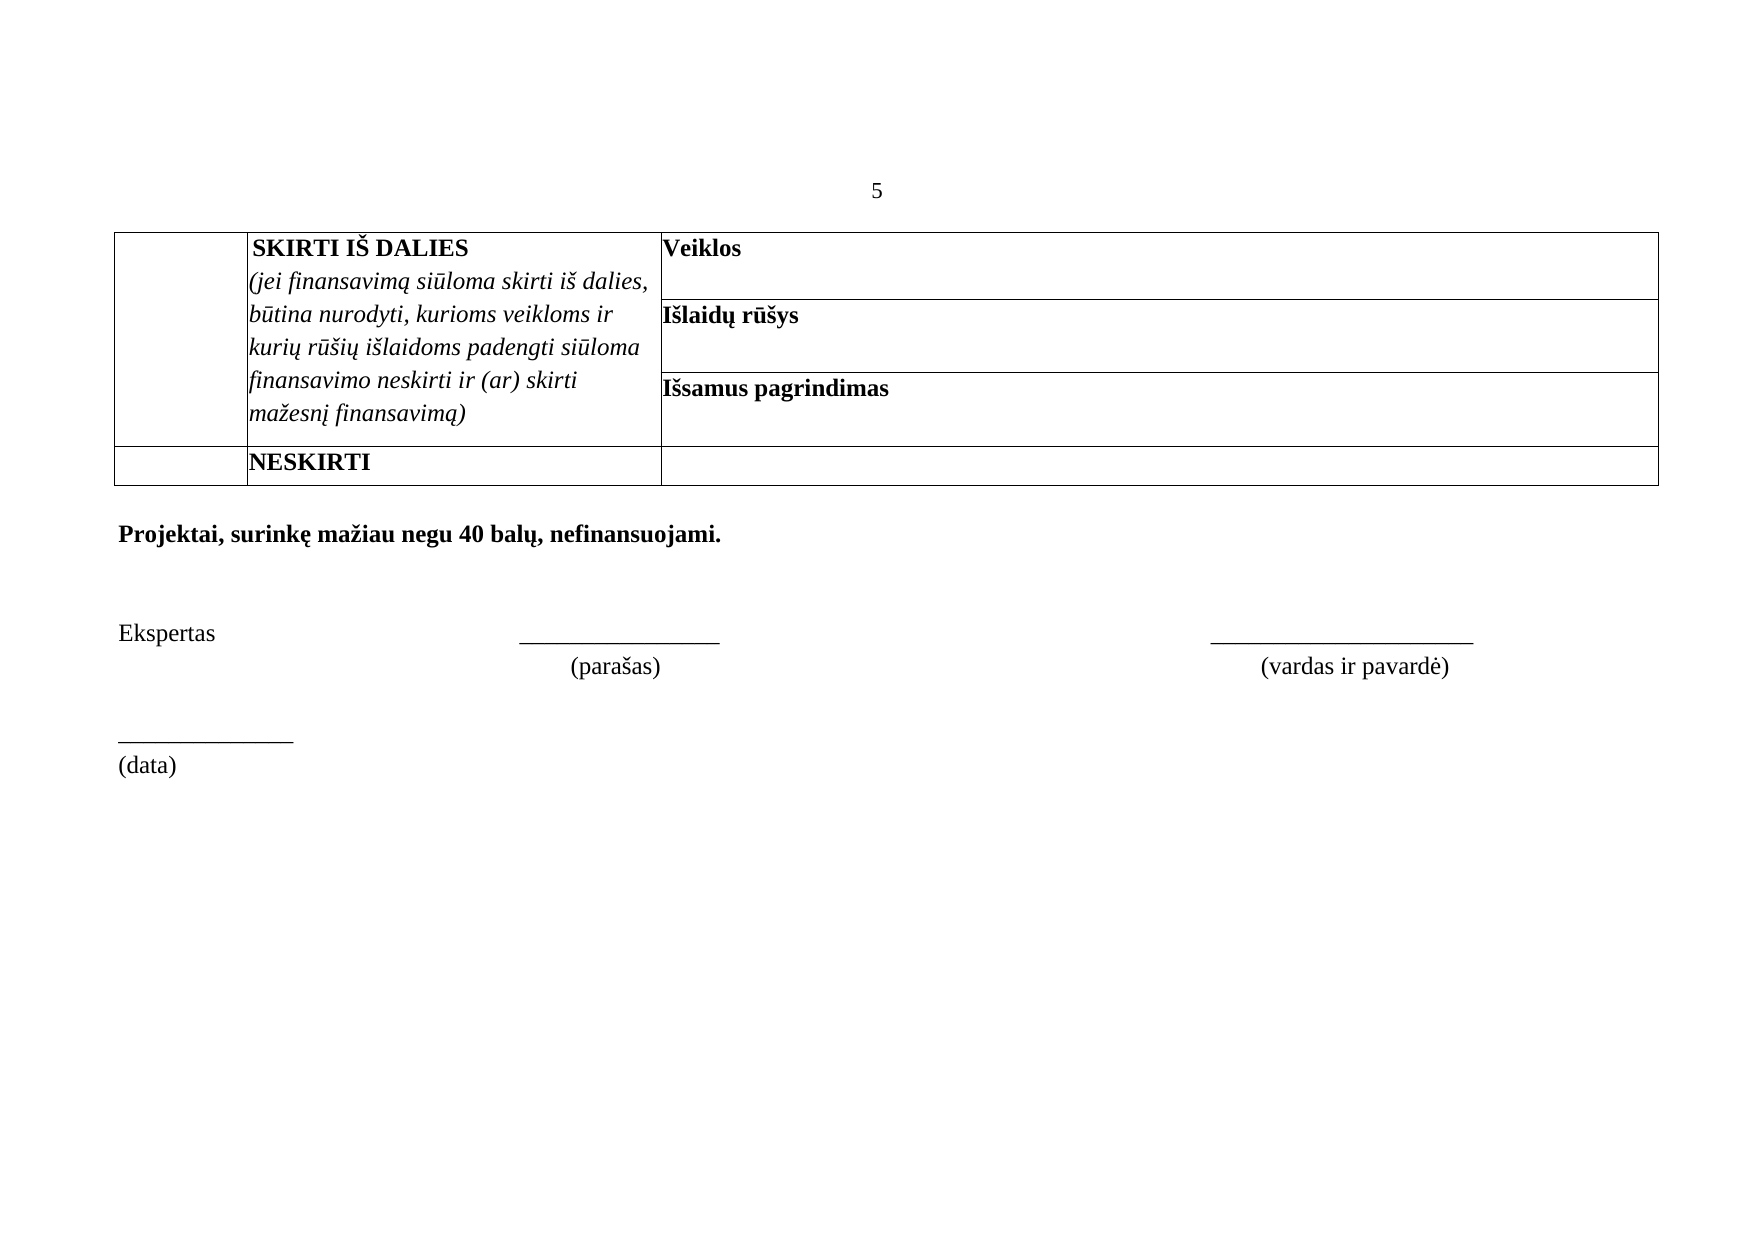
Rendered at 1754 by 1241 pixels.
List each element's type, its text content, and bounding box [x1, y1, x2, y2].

table_cell [115, 233, 247, 446]
table_cell NESKIRTI [248, 447, 661, 485]
table_cell [115, 447, 247, 485]
table_cell [662, 447, 1658, 485]
table_cell Išsamus pagrindimas [662, 373, 1658, 446]
text ______________ [118, 717, 1636, 746]
text (parašas) (vardas ir pavardė) [118, 651, 1636, 680]
text (data) [118, 750, 1636, 779]
table_cell Veiklos [662, 233, 1658, 299]
text Ekspertas ________________ _____________________ [118, 618, 1636, 647]
text Projektai, surinkę mažiau negu 40 balų, nefinansuojami. [118, 519, 1636, 548]
table_cell SKIRTI IŠ DALIES (jei finansavimą siūloma skirti iš dalies, būtina nurodyti, kurioms veikloms ir kurių rūšių išlaidoms padengti siūloma finansavimo neskirti ir (ar) skirti mažesnį finansavimą) [248, 233, 661, 446]
table_cell Išlaidų rūšys [662, 300, 1658, 372]
